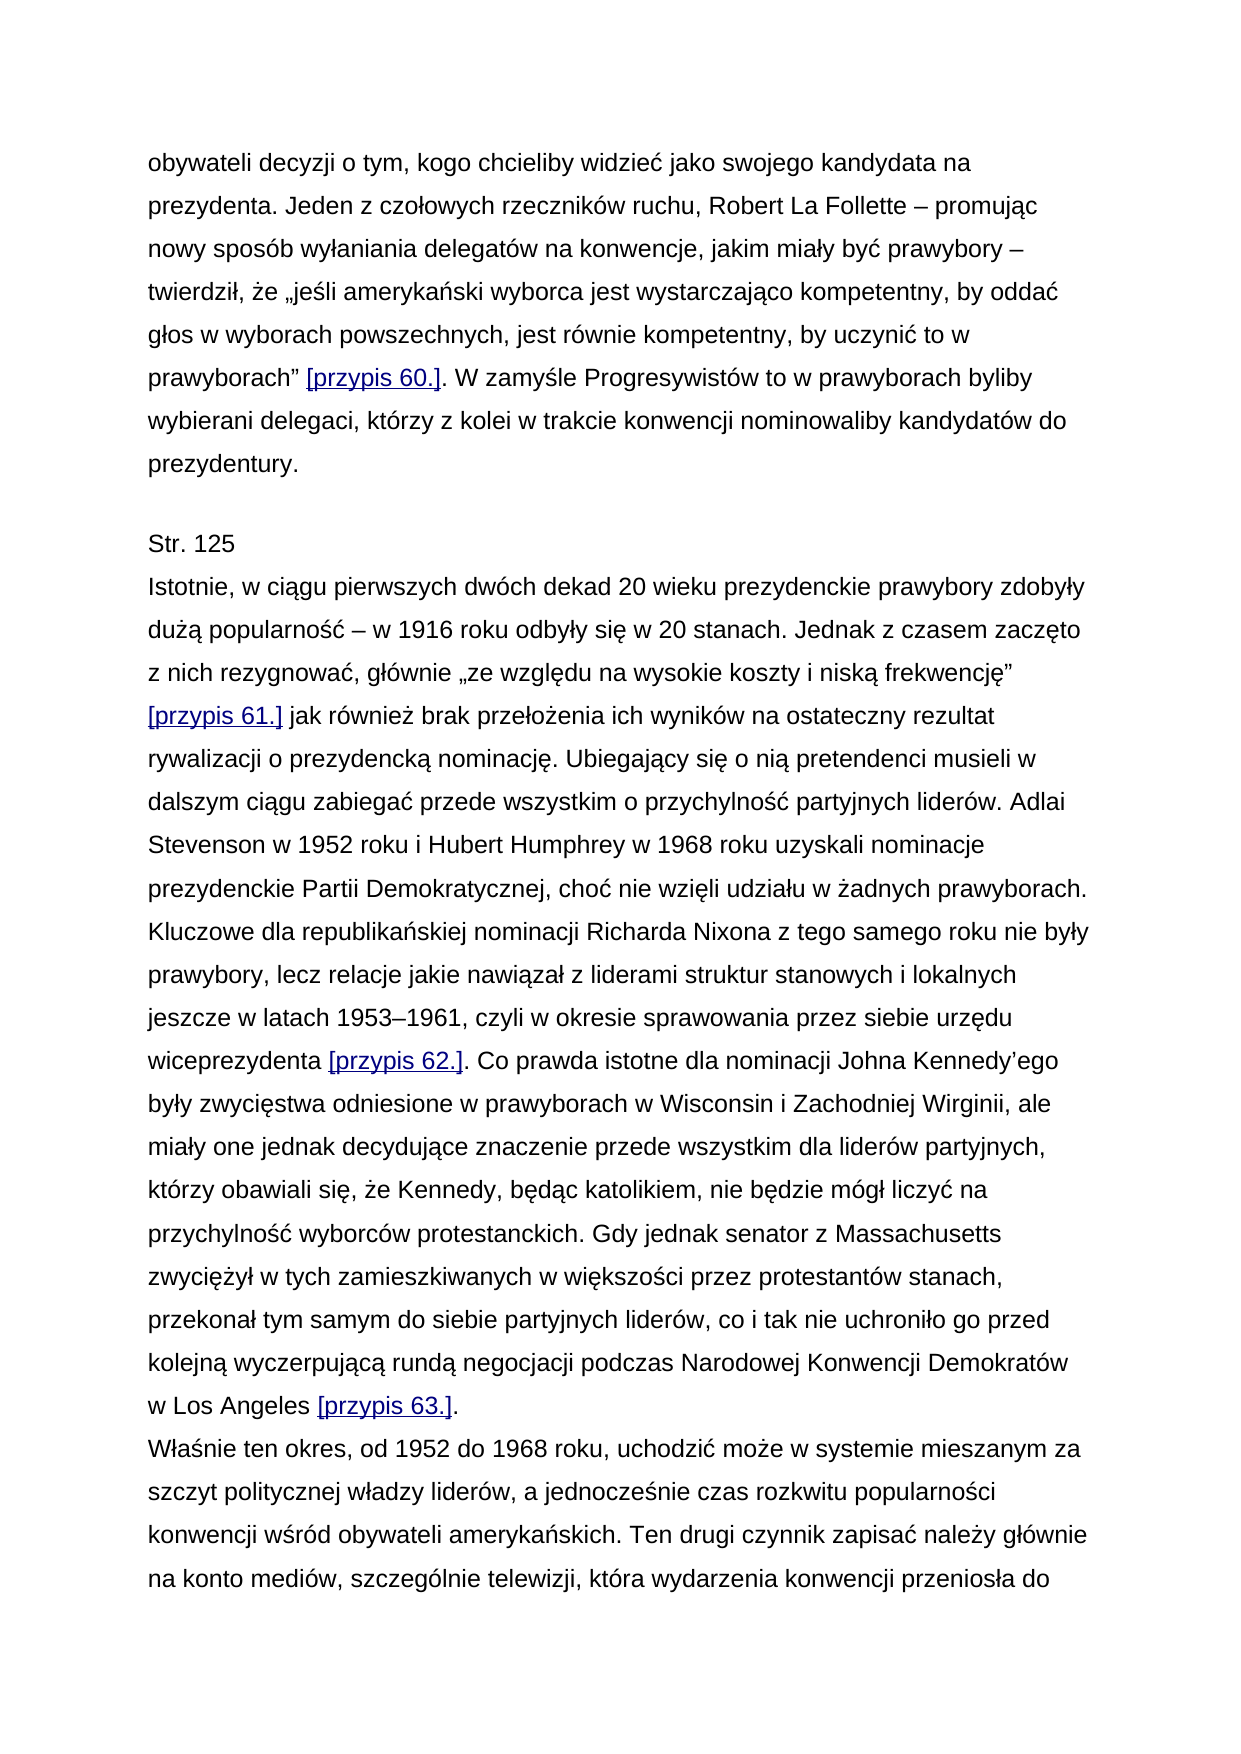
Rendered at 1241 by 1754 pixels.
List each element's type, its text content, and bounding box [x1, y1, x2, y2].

text Str. 125 [148, 529, 1093, 557]
text obywateli decyzji o tym, kogo chcieliby widzieć jako swojego kandydata na prezydenta. Jeden z czołowych rzeczników ruchu, Robert La Follette – promując nowy sposób wyłaniania delegatów na konwencje, jakim miały być prawybory – twierdził, że „jeśli amerykański wyborca jest wystarczająco kompetentny, by oddać głos w wyborach powszechnych, jest równie kompetentny, by uczynić to w prawyborach” [przypis 60.]. W zamyśle Progresywistów to w prawyborach byliby wybierani delegaci, którzy z kolei w trakcie konwencji nominowaliby kandydatów do prezydentury. [148, 148, 1093, 478]
text Właśnie ten okres, od 1952 do 1968 roku, uchodzić może w systemie mieszanym za szczyt politycznej władzy liderów, a jednocześnie czas rozkwitu popularności konwencji wśród obywateli amerykańskich. Ten drugi czynnik zapisać należy głównie na konto mediów, szczególnie telewizji, która wydarzenia konwencji przeniosła do [148, 1434, 1093, 1592]
text Istotnie, w ciągu pierwszych dwóch dekad 20 wieku prezydenckie prawybory zdobyły dużą popularność – w 1916 roku odbyły się w 20 stanach. Jednak z czasem zaczęto z nich rezygnować, głównie „ze względu na wysokie koszty i niską frekwencję” [przypis 61.] jak również brak przełożenia ich wyników na ostateczny rezultat rywalizacji o prezydencką nominację. Ubiegający się o nią pretendenci musieli w dalszym ciągu zabiegać przede wszystkim o przychylność partyjnych liderów. Adlai Stevenson w 1952 roku i Hubert Humphrey w 1968 roku uzyskali nominacje prezydenckie Partii Demokratycznej, choć nie wzięli udziału w żadnych prawyborach. Kluczowe dla republikańskiej nominacji Richarda Nixona z tego samego roku nie były prawybory, lecz relacje jakie nawiązał z liderami struktur stanowych i lokalnych jeszcze w latach 1953–1961, czyli w okresie sprawowania przez siebie urzędu wiceprezydenta [przypis 62.]. Co prawda istotne dla nominacji Johna Kennedy’ego były zwycięstwa odniesione w prawyborach w Wisconsin i Zachodniej Wirginii, ale miały one jednak decydujące znaczenie przede wszystkim dla liderów partyjnych, którzy obawiali się, że Kennedy, będąc katolikiem, nie będzie mógł liczyć na przychylność wyborców protestanckich. Gdy jednak senator z Massachusetts zwyciężył w tych zamieszkiwanych w większości przez protestantów stanach, przekonał tym samym do siebie partyjnych liderów, co i tak nie uchroniło go przed kolejną wyczerpującą rundą negocjacji podczas Narodowej Konwencji Demokratów w Los Angeles [przypis 63.]. [148, 572, 1093, 1420]
